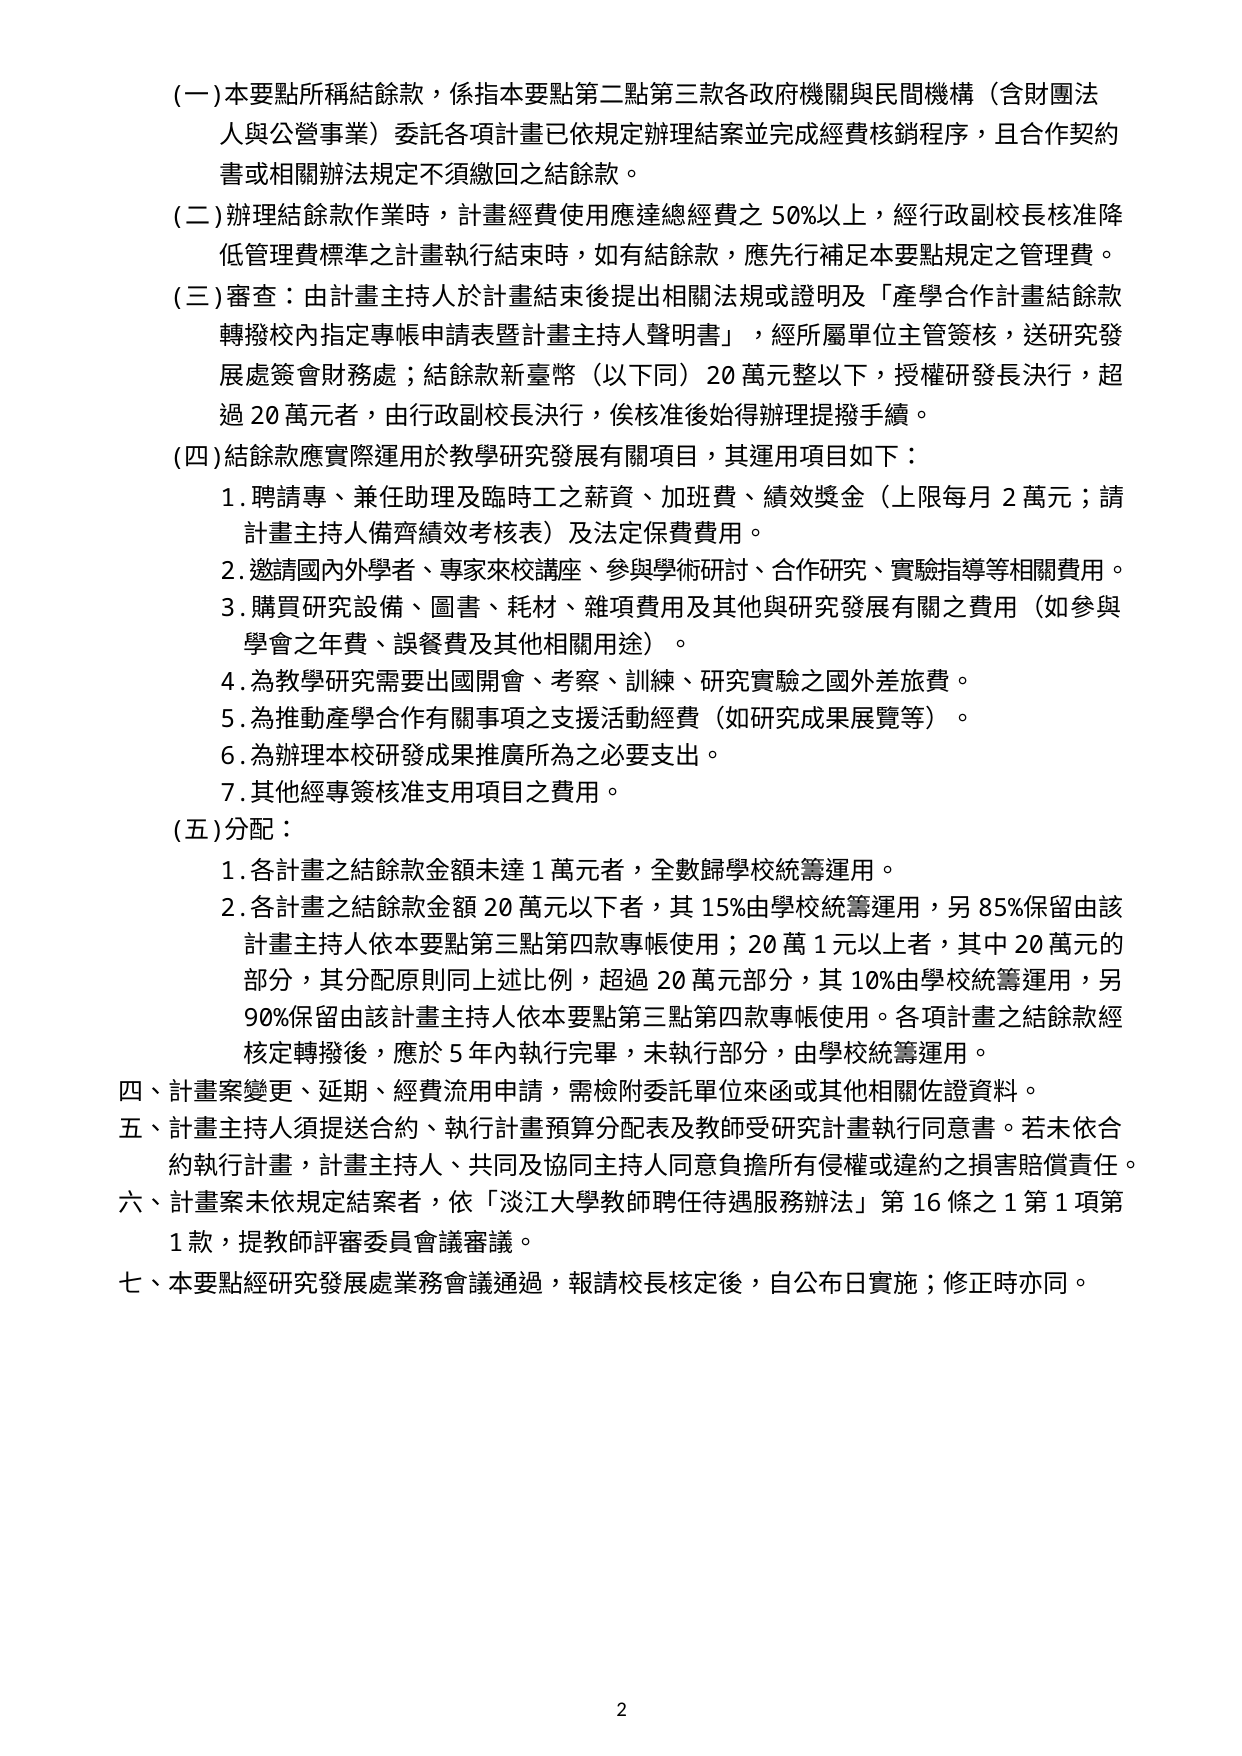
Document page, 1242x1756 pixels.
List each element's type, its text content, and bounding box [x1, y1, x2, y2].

text 2.各計畫之結餘款金額20萬元以下者，其15%由學校統籌運用，另85%保留由該計畫主持人依本要點第三點第四款專帳使用；20萬1元以上者，其中20萬元的部分，其分配原則同上述比例，超過20萬元部分，其10%由學校統籌運用，另90%保留由該計畫主持人依本要點第三點第四款專帳使用。各項計畫之結餘款經核定轉撥後，應於5年內執行完畢，未執行部分，由學校統籌運用。 [220, 888, 1124, 1070]
text 七、本要點經研究發展處業務會議通過，報請校長核定後，自公布日實施；修正時亦同。 [118, 1263, 1124, 1299]
text 7.其他經專簽核准支用項目之費用。 [220, 773, 1124, 809]
text 1.聘請專、兼任助理及臨時工之薪資、加班費、績效獎金（上限每月2萬元；請計畫主持人備齊績效考核表）及法定保費費用。 [220, 477, 1124, 550]
text (一)本要點所稱結餘款，係指本要點第二點第三款各政府機關與民間機構（含財團法人與公營事業）委託各項計畫已依規定辦理結案並完成經費核銷程序，且合作契約書或相關辦法規定不須繳回之結餘款。 [169, 75, 1124, 191]
text 4.為教學研究需要出國開會、考察、訓練、研究實驗之國外差旅費。 [220, 661, 1124, 698]
text 1.各計畫之結餘款金額未達1萬元者，全數歸學校統籌運用。 [220, 851, 1124, 887]
text 四、計畫案變更、延期、經費流用申請，需檢附委託單位來函或其他相關佐證資料。 [118, 1071, 1124, 1107]
text 6.為辦理本校研發成果推廣所為之必要支出。 [220, 736, 1124, 772]
text 3.購買研究設備、圖書、耗材、雜項費用及其他與研究發展有關之費用（如參與學會之年費、誤餐費及其他相關用途）。 [220, 588, 1124, 661]
text (二)辦理結餘款作業時，計畫經費使用應達總經費之50%以上，經行政副校長核准降低管理費標準之計畫執行結束時，如有結餘款，應先行補足本要點規定之管理費。 [169, 195, 1124, 271]
text 2.邀請國內外學者、專家來校講座、參與學術研討、合作研究、實驗指導等相關費用。 [220, 551, 1124, 587]
text 5.為推動產學合作有關事項之支援活動經費（如研究成果展覽等）。 [220, 698, 1124, 735]
text (三)審查：由計畫主持人於計畫結束後提出相關法規或證明及「產學合作計畫結餘款轉撥校內指定專帳申請表暨計畫主持人聲明書」，經所屬單位主管簽核，送研究發展處簽會財務處；結餘款新臺幣（以下同）20萬元整以下，授權研發長決行，超過20萬元者，由行政副校長決行，俟核准後始得辦理提撥手續。 [169, 276, 1124, 432]
text (四)結餘款應實際運用於教學研究發展有關項目，其運用項目如下： [169, 436, 1124, 472]
text 六、計畫案未依規定結案者，依「淡江大學教師聘任待遇服務辦法」第16條之1第1項第1款，提教師評審委員會議審議。 [118, 1183, 1124, 1259]
text 五、計畫主持人須提送合約、執行計畫預算分配表及教師受研究計畫執行同意書。若未依合約執行計畫，計畫主持人、共同及協同主持人同意負擔所有侵權或違約之損害賠償責任。 [118, 1108, 1124, 1182]
text (五)分配： [169, 810, 1124, 846]
